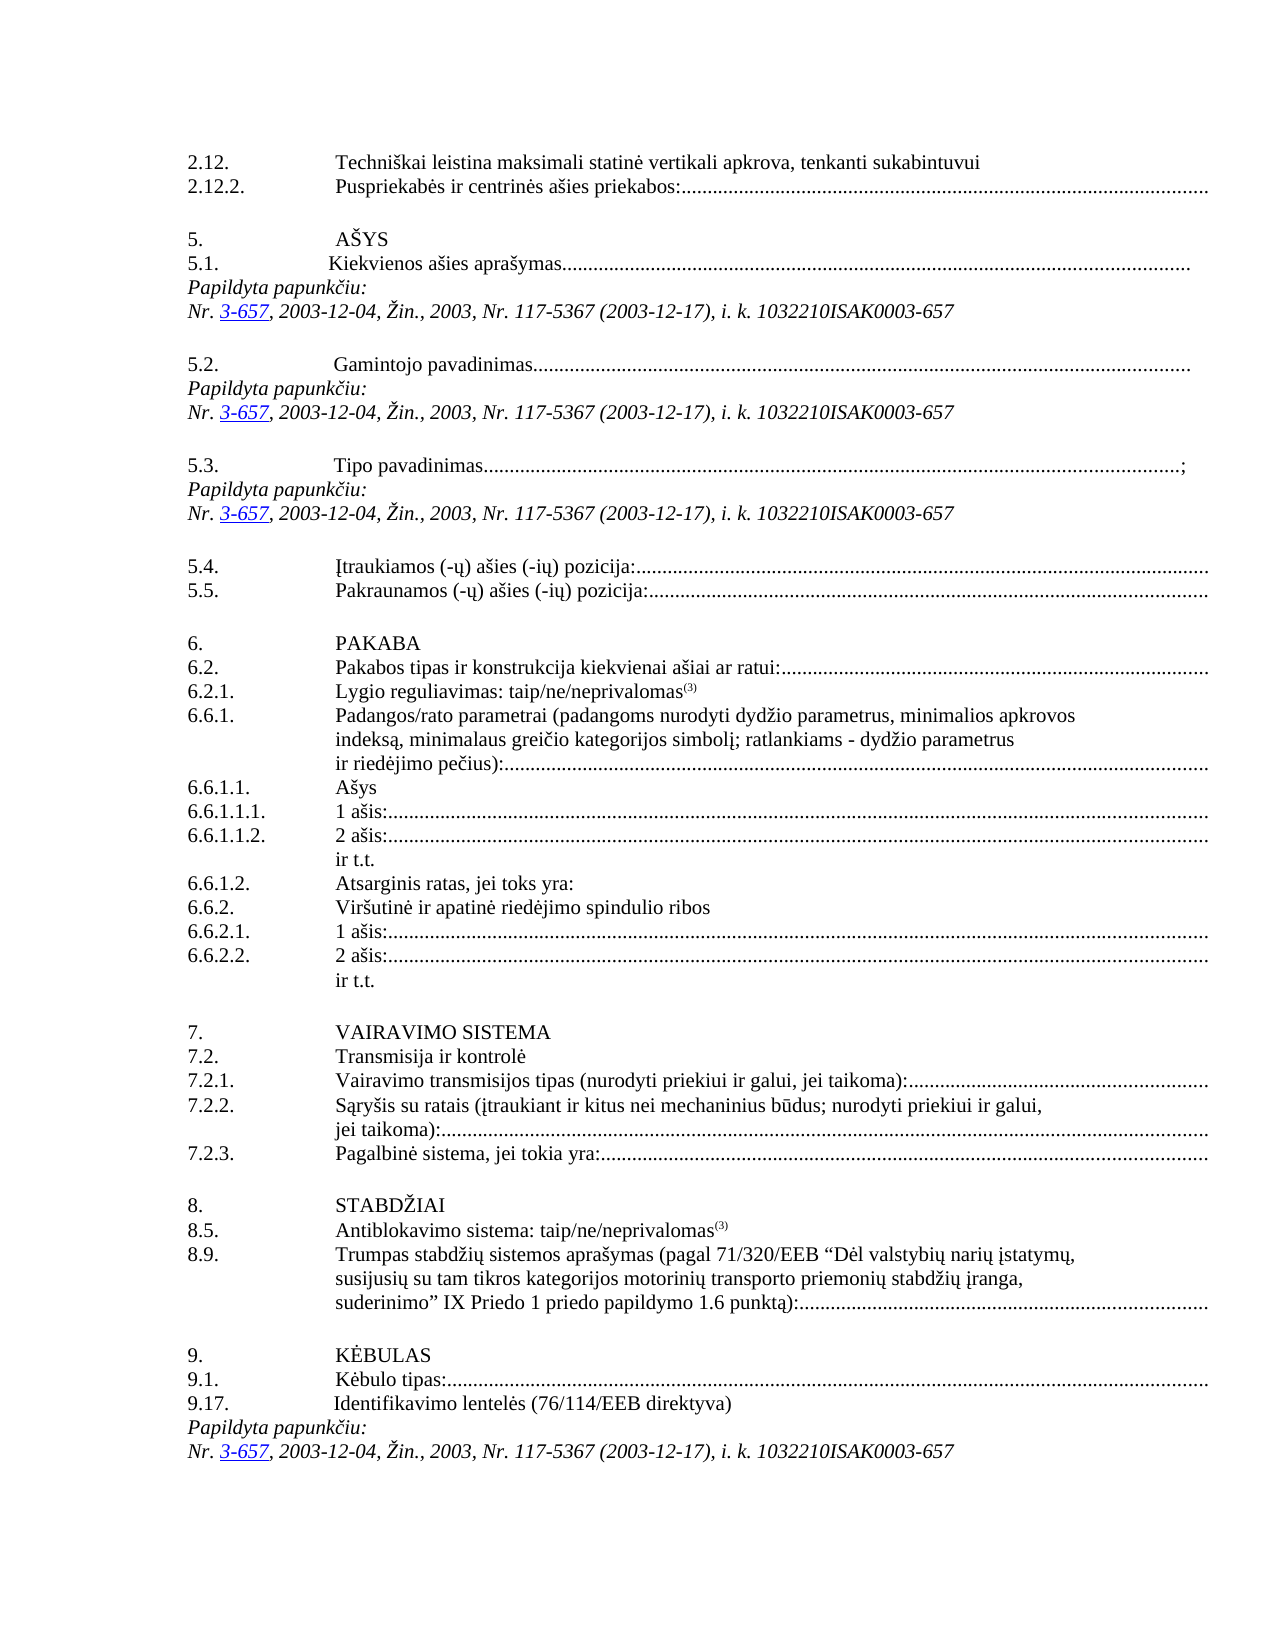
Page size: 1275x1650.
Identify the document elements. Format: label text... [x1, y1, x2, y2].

text 6.6.2. Viršutinė ir apatinė riedėjimo spindulio ribos [187, 895, 1211, 919]
text Papildyta papunkčiu: [187, 376, 1211, 400]
text Papildyta papunkčiu: [187, 1415, 1211, 1439]
text 9.1. Kėbulo tipas: [187, 1367, 1211, 1391]
text Papildyta papunkčiu: [187, 275, 1211, 299]
text 5.5. Pakraunamos (-ų) ašies (-ių) pozicija: [187, 578, 1211, 602]
text 5.1. Kiekvienos ašies aprašymas [187, 251, 1211, 275]
text Nr. 3-657, 2003-12-04, Žin., 2003, Nr. 117-5367 (2003-12-17), i. k. 1032210ISAK0003-657 [187, 1439, 1211, 1463]
text 9. KĖBULAS [187, 1342, 1211, 1367]
text 6.6.1.1.2. 2 ašis: [187, 823, 1211, 847]
text 7.2. Transmisija ir kontrolė [187, 1044, 1211, 1068]
text suderinimo” IX Priedo 1 priedo papildymo 1.6 punktą): [187, 1290, 1211, 1314]
text 5.4. Įtraukiamos (-ų) ašies (-ių) pozicija: [187, 554, 1211, 578]
text 7.2.2. Sąryšis su ratais (įtraukiant ir kitus nei mechaninius būdus; nurodyti priekiui ir galui, [187, 1092, 1211, 1117]
text 2.12. Techniškai leistina maksimali statinė vertikali apkrova, tenkanti sukabintuvui [187, 150, 1211, 174]
text ir t.t. [187, 967, 1211, 992]
text 6.6.2.2. 2 ašis: [187, 943, 1211, 967]
text 6.6.2.1. 1 ašis: [187, 919, 1211, 943]
text 2.12.2. Puspriekabės ir centrinės ašies priekabos: [187, 174, 1211, 198]
text 7. VAIRAVIMO SISTEMA [187, 1020, 1211, 1044]
text 8.9. Trumpas stabdžių sistemos aprašymas (pagal 71/320/EEB “Dėl valstybių narių įstatymų, [187, 1242, 1211, 1266]
text 5.2. Gamintojo pavadinimas [187, 352, 1211, 376]
text 5.3. Tipo pavadinimas ; [187, 453, 1211, 477]
text 6.6.1.2. Atsarginis ratas, jei toks yra: [187, 871, 1211, 895]
text 8. STABDŽIAI [187, 1193, 1211, 1217]
text 5. AŠYS [187, 227, 1211, 251]
text 6. PAKABA [187, 631, 1211, 655]
text Nr. 3-657, 2003-12-04, Žin., 2003, Nr. 117-5367 (2003-12-17), i. k. 1032210ISAK0003-657 [187, 501, 1211, 525]
text ir riedėjimo pečius): [187, 751, 1211, 775]
text 6.6.1. Padangos/rato parametrai (padangoms nurodyti dydžio parametrus, minimalios apkrovos [187, 703, 1211, 727]
text 7.2.1. Vairavimo transmisijos tipas (nurodyti priekiui ir galui, jei taikoma): [187, 1068, 1211, 1092]
text jei taikoma): [187, 1117, 1211, 1141]
text Nr. 3-657, 2003-12-04, Žin., 2003, Nr. 117-5367 (2003-12-17), i. k. 1032210ISAK0003-657 [187, 299, 1211, 323]
text 9.17. Identifikavimo lentelės (76/114/EEB direktyva) [187, 1391, 1211, 1415]
text Nr. 3-657, 2003-12-04, Žin., 2003, Nr. 117-5367 (2003-12-17), i. k. 1032210ISAK0003-657 [187, 400, 1211, 424]
text 6.2. Pakabos tipas ir konstrukcija kiekvienai ašiai ar ratui: [187, 655, 1211, 679]
text susijusių su tam tikros kategorijos motorinių transporto priemonių stabdžių įranga, [187, 1266, 1211, 1290]
text 8.5. Antiblokavimo sistema: taip/ne/neprivalomas(3) [187, 1217, 1211, 1242]
text Papildyta papunkčiu: [187, 477, 1211, 501]
text 7.2.3. Pagalbinė sistema, jei tokia yra: [187, 1141, 1211, 1165]
text 6.6.1.1. Ašys [187, 775, 1211, 799]
text 6.2.1. Lygio reguliavimas: taip/ne/neprivalomas(3) [187, 679, 1211, 703]
text indeksą, minimalaus greičio kategorijos simbolį; ratlankiams - dydžio parametrus [187, 727, 1211, 751]
text ir t.t. [187, 847, 1211, 871]
text 6.6.1.1.1. 1 ašis: [187, 799, 1211, 823]
